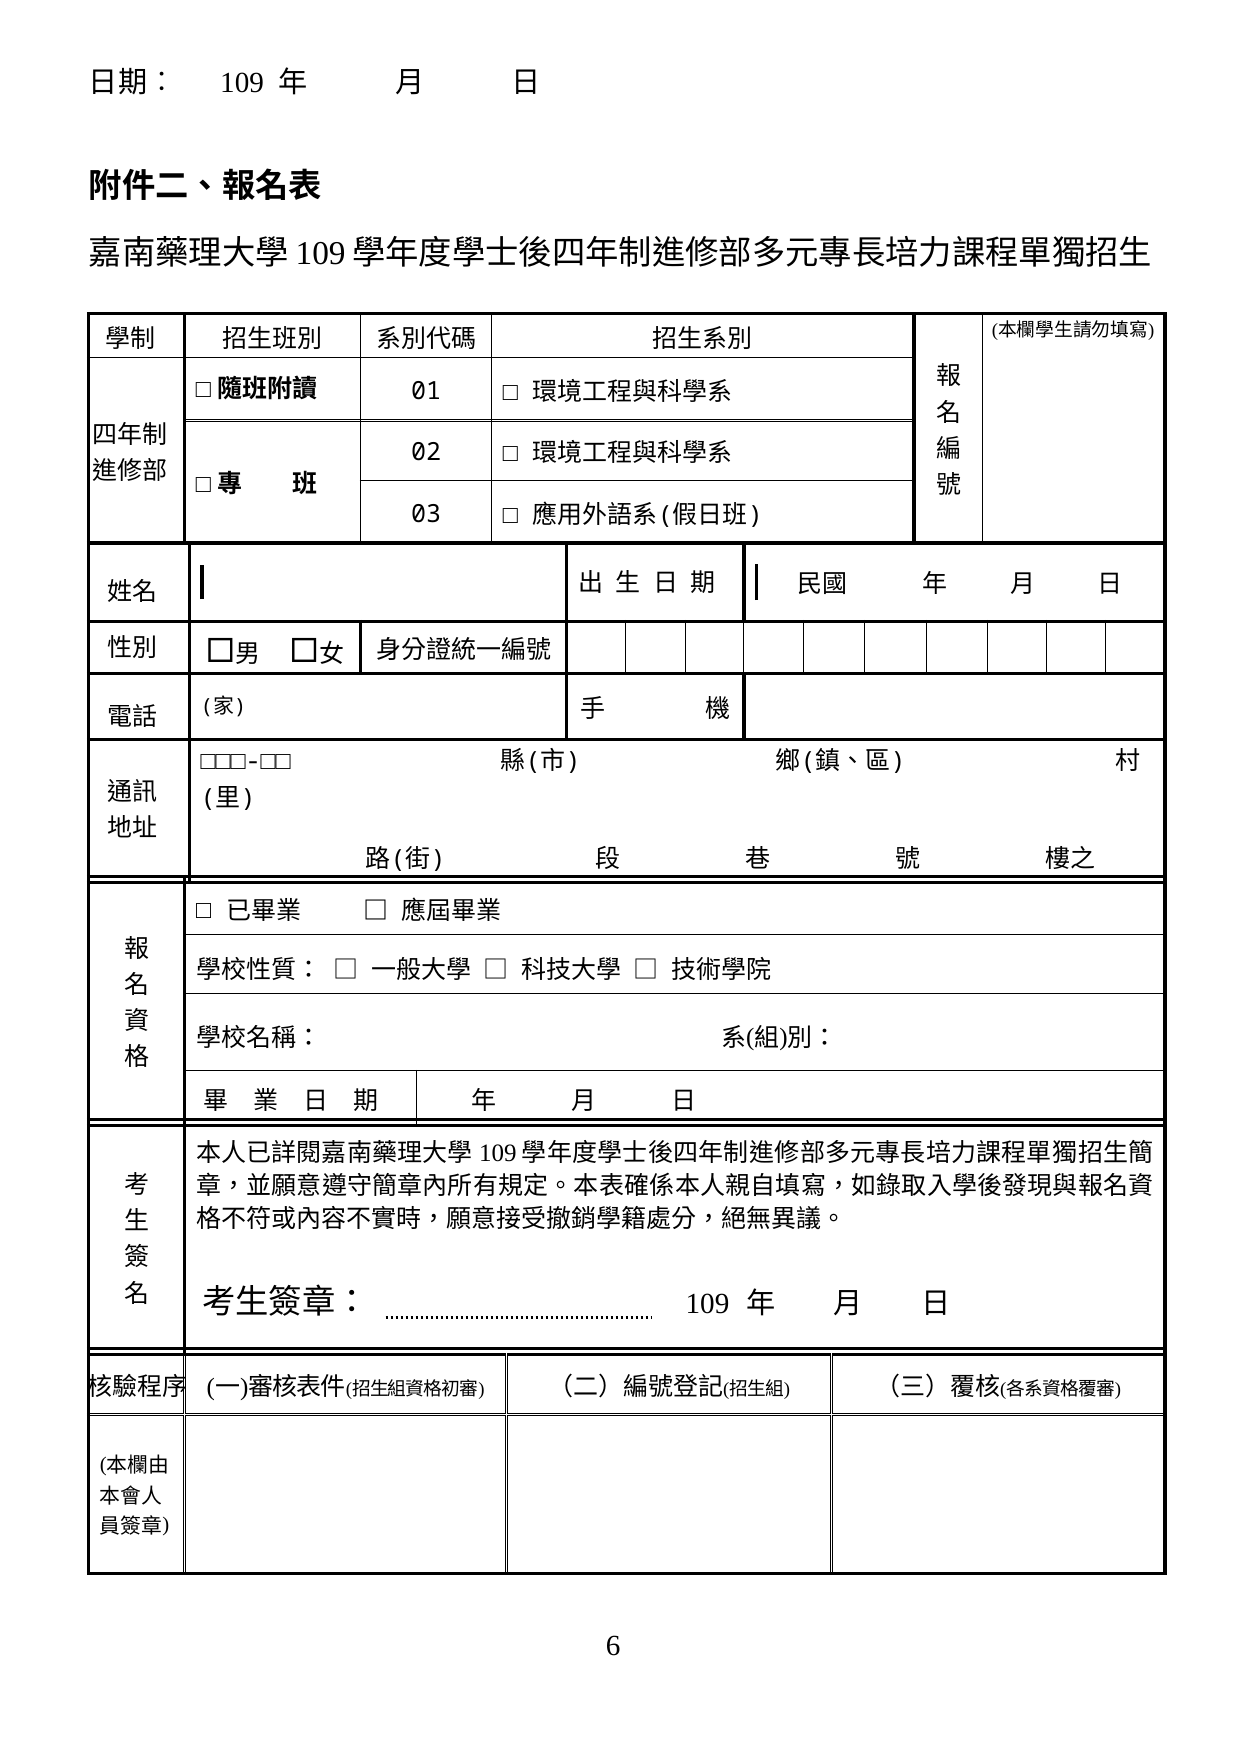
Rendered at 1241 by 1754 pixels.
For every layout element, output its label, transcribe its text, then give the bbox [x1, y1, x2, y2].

table_cell 本人已詳閱嘉南藥理大學109學年度學士後四年制進修部多元專長培力課程單獨招生簡章，並願意遵守簡章內所有規定。本表確係本人親自填寫，如錄取入學後發現與報名資格不符或內容不實時，願意接受撤銷學籍處分，絕無異議。 考生簽章： 109 年 月 日 [186, 1127, 1163, 1347]
text 日期︰ 109 年 月 日 [89, 59, 1137, 101]
table_cell □ 隨班附讀 [186, 358, 360, 419]
table_cell [1106, 623, 1163, 672]
table_cell □ 已畢業 □ 應屆畢業 [186, 884, 1163, 933]
table_cell 02 [361, 422, 491, 480]
table_cell □□□-□□ 縣(市) 鄉(鎮、區) 村(里) 路(街) 段 巷 號 樓之 [191, 741, 1163, 874]
table_cell [804, 623, 864, 672]
table_cell [746, 675, 1163, 738]
table_cell 四年制 進修部 [90, 358, 183, 541]
table_cell [186, 1416, 505, 1572]
table_cell 男 女 [191, 623, 359, 672]
table_cell 03 [361, 481, 491, 541]
table_cell （三）覆核(各系資格覆審) [833, 1356, 1163, 1413]
table_header 學制 [90, 315, 183, 357]
table_cell (本欄由本會人員簽章) [90, 1416, 183, 1572]
table_cell 出 生 日 期 [568, 545, 742, 620]
table_header 系別代碼 [361, 315, 491, 357]
table_cell [865, 623, 926, 672]
table_cell 手 機 [568, 675, 742, 738]
table_cell 通訊 地址 [90, 741, 188, 874]
table_cell 考 生 簽 名 [90, 1127, 183, 1347]
table_cell □ 環境工程與科學系 [492, 422, 912, 480]
table_cell 性別 [90, 623, 188, 672]
table_header (本欄學生請勿填寫) [983, 315, 1163, 541]
table_cell [508, 1416, 830, 1572]
table_cell [568, 623, 625, 672]
table_cell 學校名稱： 系(組)別： [186, 994, 1163, 1070]
table_cell [744, 623, 803, 672]
table_cell 畢 業 日 期 [186, 1071, 416, 1117]
table_header 招生系別 [492, 315, 912, 357]
table_cell 學校性質： □ 一般大學 □ 科技大學 □ 技術學院 [186, 935, 1163, 993]
table_cell [191, 545, 565, 620]
table_header 招生班別 [186, 315, 360, 357]
text 嘉南藥理大學109學年度學士後四年制進修部多元專長培力課程單獨招生 [89, 225, 1167, 274]
table_cell 報 名 資 格 [90, 884, 183, 1117]
table_cell [1047, 623, 1105, 672]
table_cell 民國 年 月 日 [746, 545, 1163, 620]
table_cell □ 專 班 [186, 422, 360, 541]
table_cell （二）編號登記(招生組) [507, 1350, 832, 1413]
table_cell 身分證統一編號 [362, 623, 565, 672]
subtitle 附件二、報名表 [89, 158, 1137, 207]
table_cell 電話 [90, 675, 188, 738]
table_cell 01 [361, 358, 491, 419]
table_cell 年 月 日 [417, 1071, 1163, 1117]
table_header 報名編號 [916, 315, 982, 541]
table_cell [686, 623, 743, 672]
table_cell [626, 623, 685, 672]
table_cell 姓名 [90, 545, 188, 620]
table_cell [927, 623, 987, 672]
table_cell 核驗程序 [90, 1356, 183, 1413]
table_cell □ 環境工程與科學系 [492, 358, 912, 419]
table_cell [833, 1416, 1163, 1572]
table_cell (家) [191, 675, 565, 738]
table_cell [988, 623, 1046, 672]
table_cell □ 應用外語系(假日班) [492, 481, 912, 541]
table_cell (一)審核表件(招生組資格初審) [186, 1350, 507, 1413]
